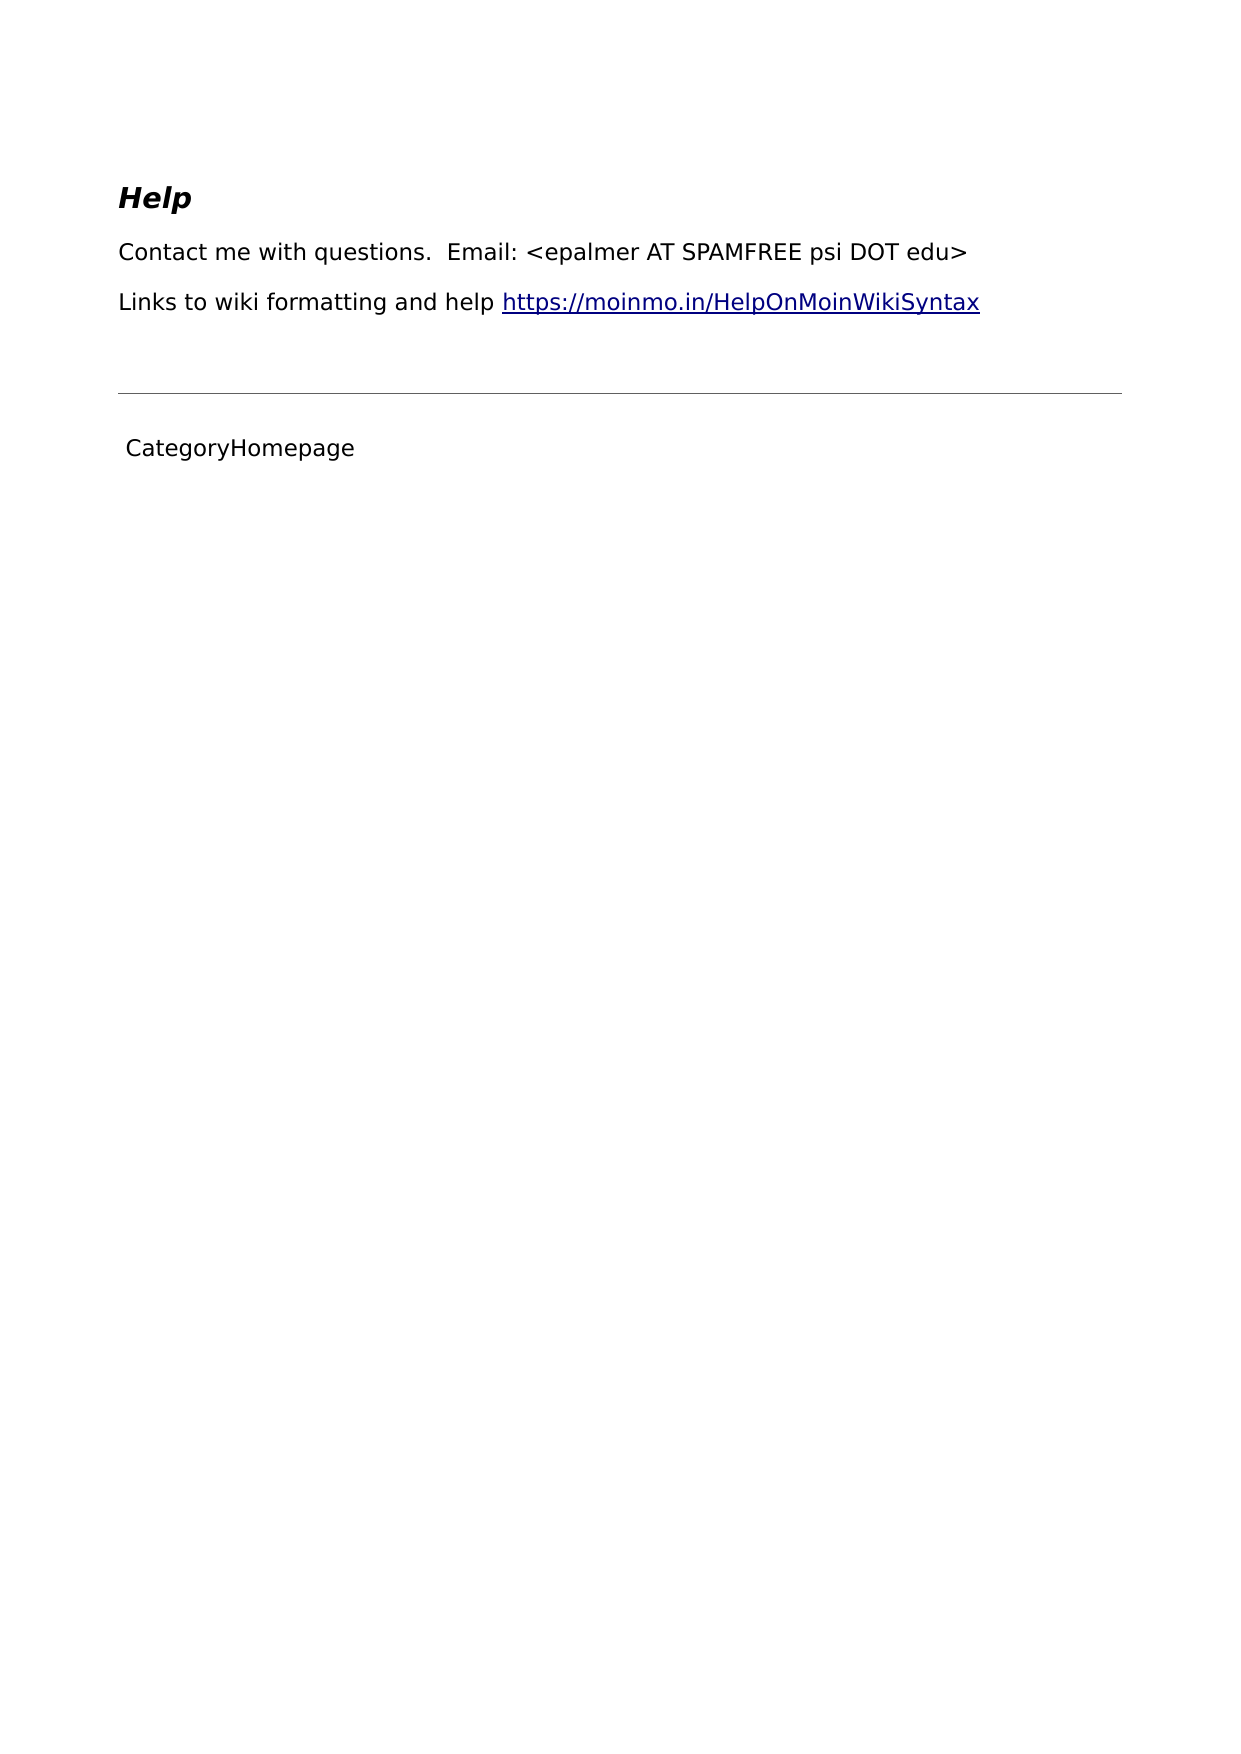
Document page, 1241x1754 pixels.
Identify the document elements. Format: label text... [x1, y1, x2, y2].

text CategoryHomepage [118, 435, 1122, 462]
text Contact me with questions. Email: <epalmer AT SPAMFREE psi DOT edu> [118, 239, 1122, 266]
subtitle Help [118, 182, 1122, 215]
text Links to wiki formatting and help https://moinmo.in/HelpOnMoinWikiSyntax [118, 289, 1122, 316]
